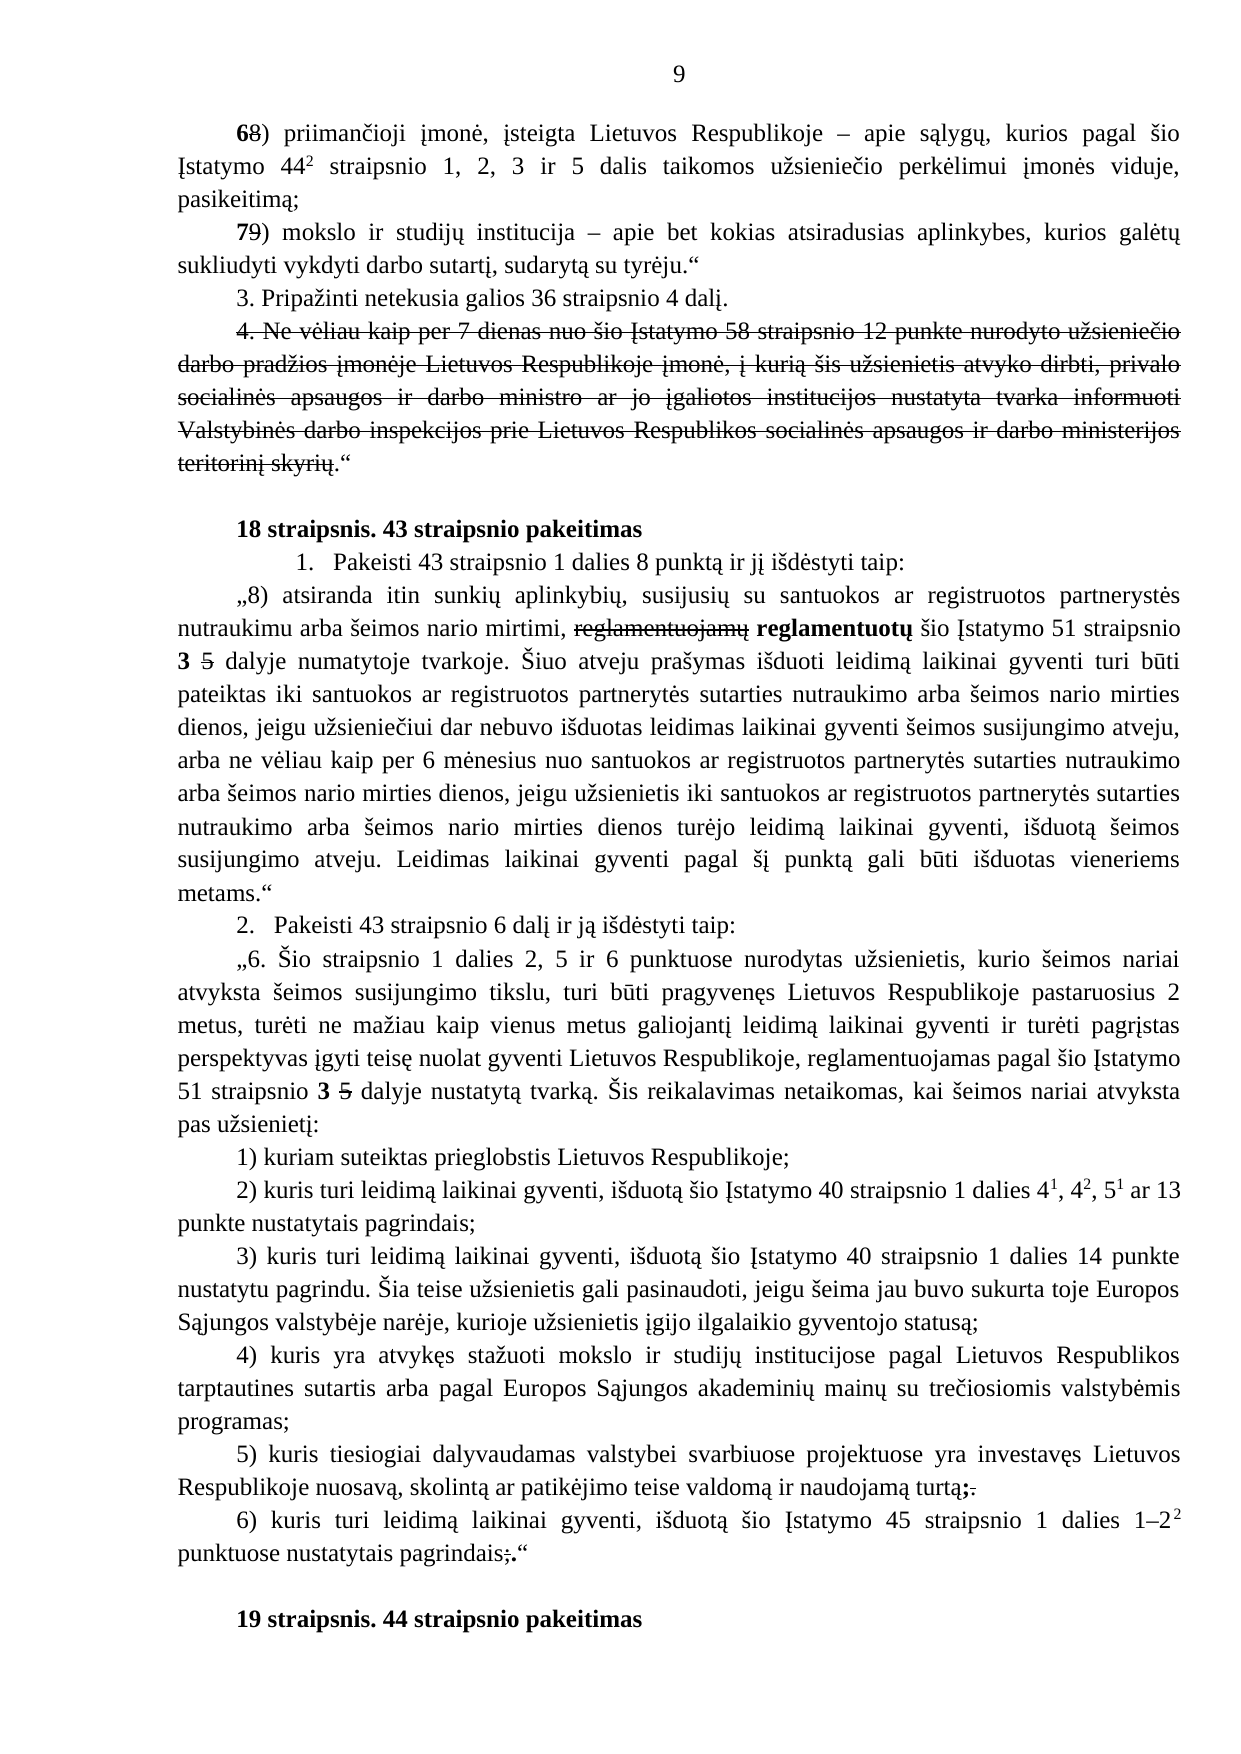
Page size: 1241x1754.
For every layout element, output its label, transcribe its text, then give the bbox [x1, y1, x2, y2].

text 3. Pripažinti netekusia galios 36 straipsnio 4 dalį. [177, 283, 1181, 312]
text 79) mokslo ir studijų institucija – apie bet kokias atsiradusias aplinkybes, kurios galėtų sukliudyti vykdyti darbo sutartį, sudarytą su tyrėju.“ [177, 217, 1181, 279]
text 4. Ne vėliau kaip per 7 dienas nuo šio Įstatymo 58 straipsnio 12 punkte nurodyto užsieniečio darbo pradžios įmonėje Lietuvos Respublikoje įmonė, į kurią šis užsienietis atvyko dirbti, privalo socialinės apsaugos ir darbo ministro ar jo įgaliotos institucijos nustatyta tvarka informuoti Valstybinės darbo inspekcijos prie Lietuvos Respublikos socialinės apsaugos ir darbo ministerijos teritorinį skyrių.“ [177, 432, 1181, 477]
text 2) kuris turi leidimą laikinai gyventi, išduotą šio Įstatymo 40 straipsnio 1 dalies 41, 42, 51 ar 13 punkte nustatytais pagrindais; [177, 1175, 1181, 1237]
text 68) priimančioji įmonė, įsteigta Lietuvos Respublikoje – apie sąlygų, kurios pagal šio Įstatymo 442 straipsnio 1, 2, 3 ir 5 dalis taikomos užsieniečio perkėlimui įmonės viduje, pasikeitimą; [177, 118, 1181, 213]
text 18 straipsnis. 43 straipsnio pakeitimas [177, 514, 1181, 543]
text 3) kuris turi leidimą laikinai gyventi, išduotą šio Įstatymo 40 straipsnio 1 dalies 14 punkte nustatytu pagrindu. Šia teise užsienietis gali pasinaudoti, jeigu šeima jau buvo sukurta toje Europos Sąjungos valstybėje narėje, kurioje užsienietis įgijo ilgalaikio gyventojo statusą; [177, 1241, 1181, 1336]
text 5) kuris tiesiogiai dalyvaudamas valstybei svarbiuose projektuose yra investavęs Lietuvos Respublikoje nuosavą, skolintą ar patikėjimo teise valdomą ir naudojamą turtą;. [177, 1439, 1181, 1501]
text 6) kuris turi leidimą laikinai gyventi, išduotą šio Įstatymo 45 straipsnio 1 dalies 1–22 punktuose nustatytais pagrindais;.“ [177, 1505, 1181, 1567]
list Pakeisti 43 straipsnio 6 dalį ir ją išdėstyti taip: [236, 911, 1181, 939]
text 4. Ne vėliau kaip per 7 dienas nuo šio Įstatymo 58 straipsnio 12 punkte nurodyto užsieniečio darbo pradžios įmonėje Lietuvos Respublikoje įmonė, į kurią šis užsienietis atvyko dirbti, privalo socialinės apsaugos ir darbo ministro ar jo įgaliotos institucijos nustatyta tvarka informuoti Valstybinės darbo inspekcijos prie Lietuvos Respublikos socialinės apsaugos ir darbo ministerijos teritorinį skyrių.“ [177, 366, 1181, 398]
list Pakeisti 43 straipsnio 1 dalies 8 punktą ir jį išdėstyti taip: [236, 547, 1181, 576]
text „8) atsiranda itin sunkių aplinkybių, susijusių su santuokos ar registruotos partnerystės nutraukimu arba šeimos nario mirtimi, reglamentuojamų reglamentuotų šio Įstatymo 51 straipsnio 3 5 dalyje numatytoje tvarkoje. Šiuo atveju prašymas išduoti leidimą laikinai gyventi turi būti pateiktas iki santuokos ar registruotos partnerytės sutarties nutraukimo arba šeimos nario mirties dienos, jeigu užsieniečiui dar nebuvo išduotas leidimas laikinai gyventi šeimos susijungimo atveju, arba ne vėliau kaip per 6 mėnesius nuo santuokos ar registruotos partnerytės sutarties nutraukimo arba šeimos nario mirties dienos, jeigu užsienietis iki santuokos ar registruotos partnerytės sutarties nutraukimo arba šeimos nario mirties dienos turėjo leidimą laikinai gyventi, išduotą šeimos susijungimo atveju. Leidimas laikinai gyventi pagal šį punktą gali būti išduotas vieneriems metams.“ [177, 580, 1181, 906]
text 19 straipsnis. 44 straipsnio pakeitimas [177, 1604, 1181, 1633]
text „6. Šio straipsnio 1 dalies 2, 5 ir 6 punktuose nurodytas užsienietis, kurio šeimos nariai atvyksta šeimos susijungimo tikslu, turi būti pragyvenęs Lietuvos Respublikoje pastaruosius 2 metus, turėti ne mažiau kaip vienus metus galiojantį leidimą laikinai gyventi ir turėti pagrįstas perspektyvas įgyti teisę nuolat gyventi Lietuvos Respublikoje, reglamentuojamas pagal šio Įstatymo 51 straipsnio 3 5 dalyje nustatytą tvarką. Šis reikalavimas netaikomas, kai šeimos nariai atvyksta pas užsienietį: [177, 944, 1181, 1137]
text 1) kuriam suteiktas prieglobstis Lietuvos Respublikoje; [177, 1142, 1181, 1171]
text 4. Ne vėliau kaip per 7 dienas nuo šio Įstatymo 58 straipsnio 12 punkte nurodyto užsieniečio darbo pradžios įmonėje Lietuvos Respublikoje įmonė, į kurią šis užsienietis atvyko dirbti, privalo socialinės apsaugos ir darbo ministro ar jo įgaliotos institucijos nustatyta tvarka informuoti Valstybinės darbo inspekcijos prie Lietuvos Respublikos socialinės apsaugos ir darbo ministerijos teritorinį skyrių.“ [177, 316, 1181, 365]
text 4. Ne vėliau kaip per 7 dienas nuo šio Įstatymo 58 straipsnio 12 punkte nurodyto užsieniečio darbo pradžios įmonėje Lietuvos Respublikoje įmonė, į kurią šis užsienietis atvyko dirbti, privalo socialinės apsaugos ir darbo ministro ar jo įgaliotos institucijos nustatyta tvarka informuoti Valstybinės darbo inspekcijos prie Lietuvos Respublikos socialinės apsaugos ir darbo ministerijos teritorinį skyrių.“ [177, 399, 1181, 431]
text 4) kuris yra atvykęs stažuoti mokslo ir studijų institucijose pagal Lietuvos Respublikos tarptautines sutartis arba pagal Europos Sąjungos akademinių mainų su trečiosiomis valstybėmis programas; [177, 1340, 1181, 1435]
